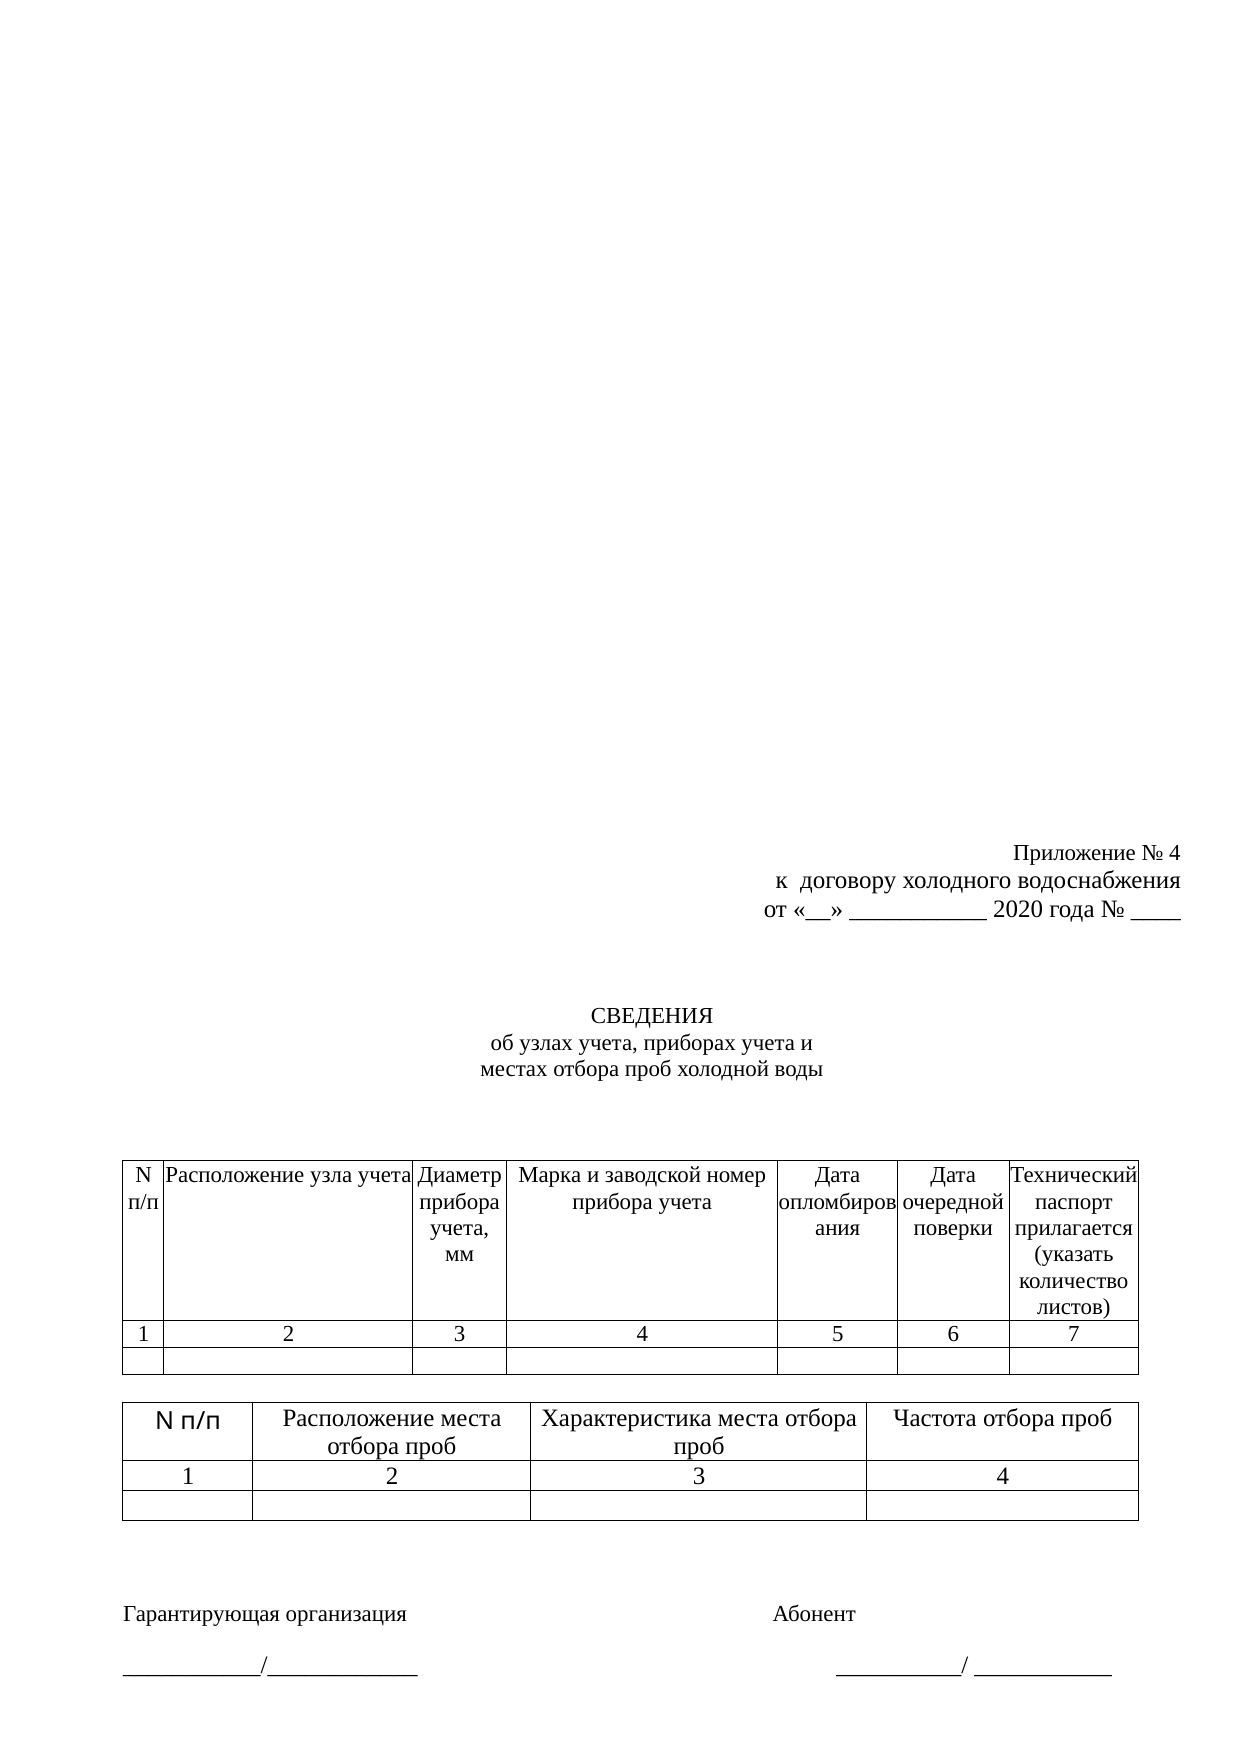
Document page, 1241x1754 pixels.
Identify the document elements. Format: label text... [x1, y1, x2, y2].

table_cell [867, 1491, 1138, 1520]
table_header Технический паспорт прилагается (указать количество листов) [1010, 1161, 1138, 1319]
text от «__» ___________ 2020 года № ____ [123, 894, 1181, 923]
table_header Расположение узла учета [164, 1161, 412, 1319]
table_cell [898, 1348, 1009, 1374]
table_cell 4 [507, 1321, 777, 1347]
table_cell 4 [867, 1461, 1138, 1490]
table_cell [778, 1348, 897, 1374]
table_header Марка и заводской номер прибора учета [507, 1161, 777, 1319]
table_cell 5 [778, 1321, 897, 1347]
table_cell 1 [123, 1321, 163, 1347]
text Приложение № 4 [123, 839, 1181, 866]
table_cell 3 [413, 1321, 506, 1347]
table_cell 3 [531, 1461, 866, 1490]
table_cell 2 [253, 1461, 530, 1490]
text местах отбора проб холодной воды [123, 1055, 1181, 1081]
table_cell [507, 1348, 777, 1374]
table_cell 7 [1010, 1321, 1138, 1347]
table_cell [123, 1348, 163, 1374]
table_cell 6 [898, 1321, 1009, 1347]
table_header Расположение места отбора проб [253, 1403, 530, 1460]
table_header N п/п [123, 1403, 252, 1460]
table_header Дата опломбирования [778, 1161, 897, 1319]
table_header Частота отбора проб [867, 1403, 1138, 1460]
text СВЕДЕНИЯ [123, 1002, 1181, 1028]
table_cell [253, 1491, 530, 1520]
text Гарантирующая организация Абонент [123, 1600, 1181, 1626]
table_cell [164, 1348, 412, 1374]
text к договору холодного водоснабжения [123, 866, 1181, 894]
table_cell 1 [123, 1461, 252, 1490]
table_header Диаметр прибора учета, мм [413, 1161, 506, 1319]
table_cell [1010, 1348, 1138, 1374]
table_header Дата очередной поверки [898, 1161, 1009, 1319]
table_cell 2 [164, 1321, 412, 1347]
text об узлах учета, приборах учета и [123, 1028, 1181, 1055]
table_header N п/п [123, 1161, 163, 1319]
table_cell [123, 1491, 252, 1520]
table_header Характеристика места отбора проб [531, 1403, 866, 1460]
table_cell [413, 1348, 506, 1374]
table_cell [531, 1491, 866, 1520]
